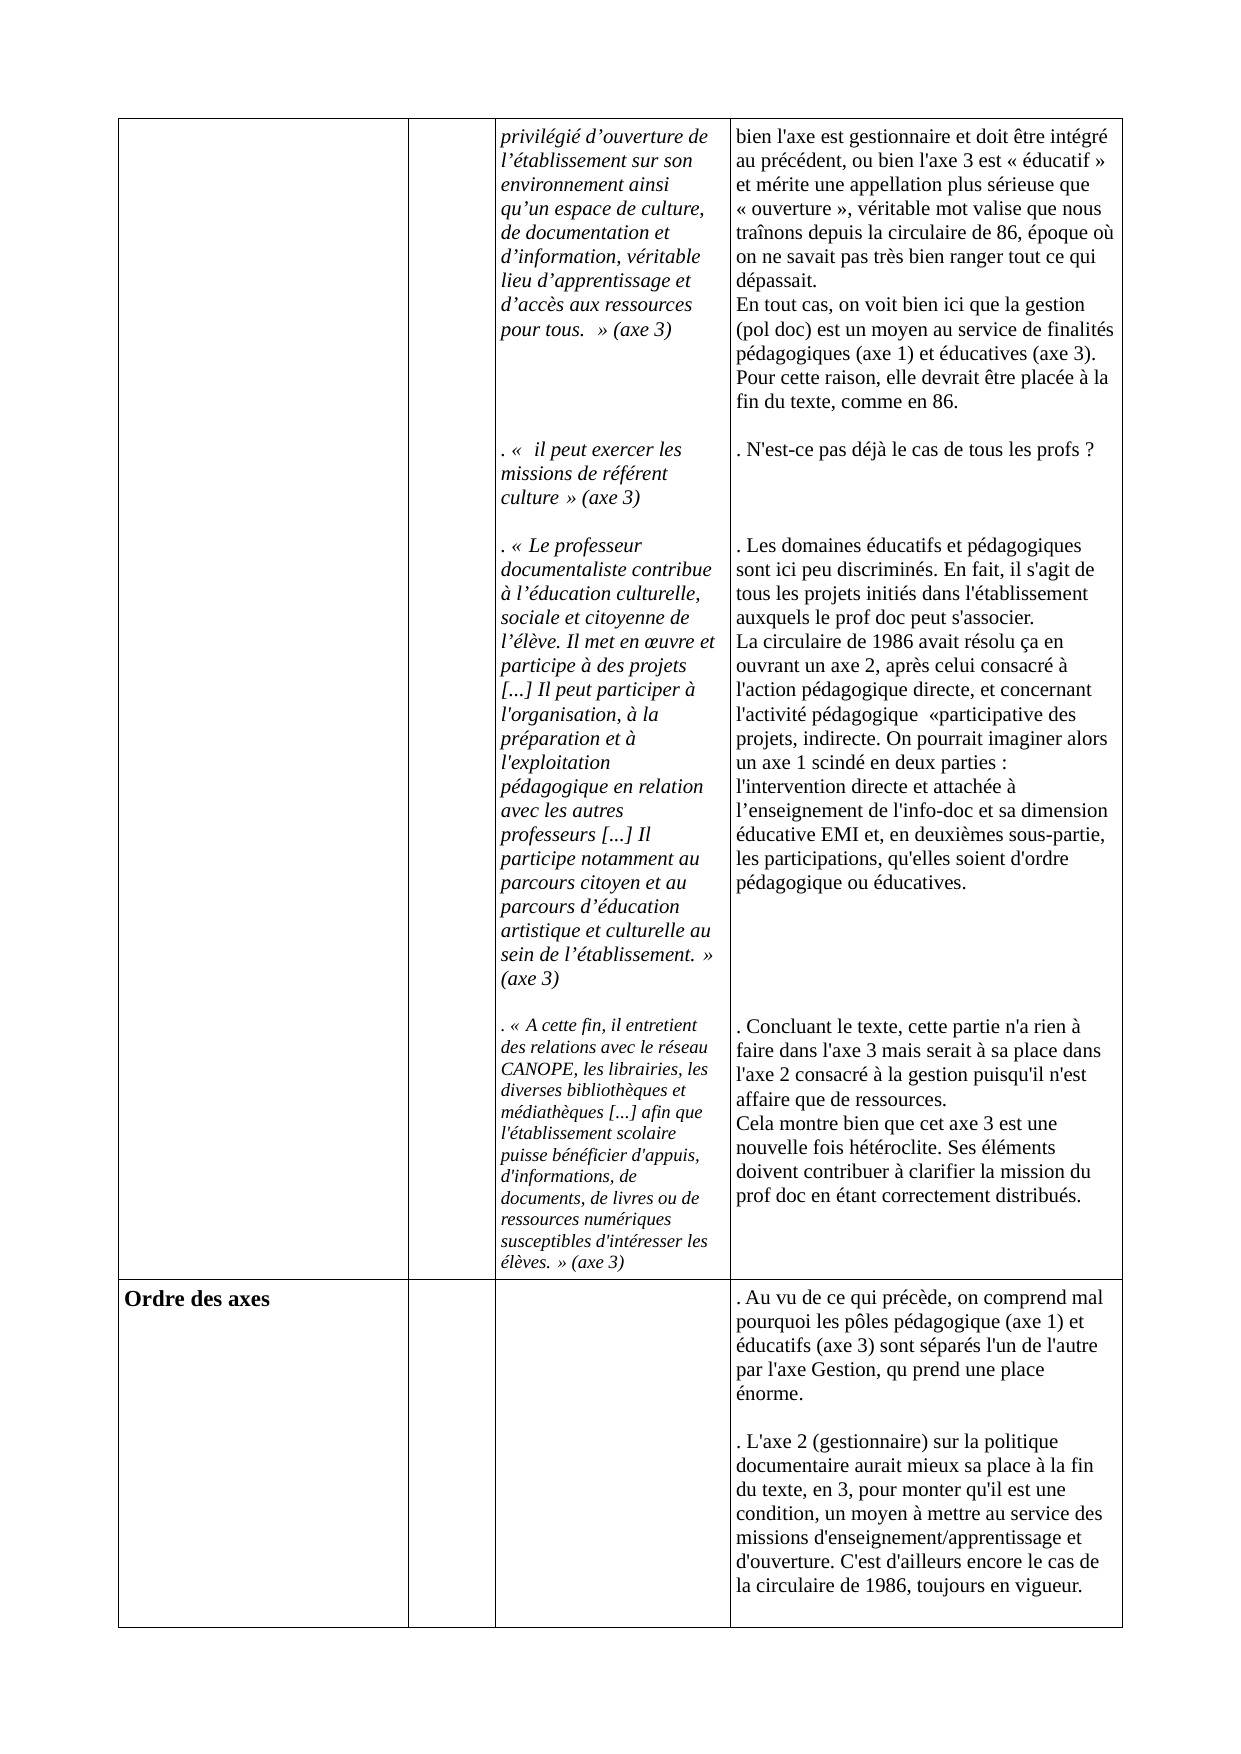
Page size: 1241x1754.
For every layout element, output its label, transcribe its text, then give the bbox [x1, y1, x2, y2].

table_cell . Au vu de ce qui précède, on comprend mal pourquoi les pôles pédagogique (axe 1) et éducatifs (axe 3) sont séparés l'un de l'autre par l'axe Gestion, qu prend une place énorme. . L'axe 2 (gestionnaire) sur la politique documentaire aurait mieux sa place à la fin du texte, en 3, pour monter qu'il est une condition, un moyen à mettre au service des missions d'enseignement/apprentissage et d'ouverture. C'est d'ailleurs encore le cas de la circulaire de 1986, toujours en vigueur. [731, 1280, 1122, 1627]
table_cell privilégié d’ouverture de l’établissement sur son environnement ainsi qu’un espace de culture, de documentation et d’information, véritable lieu d’apprentissage et d’accès aux ressources pour tous. » (axe 3) . « il peut exercer les missions de référent culture » (axe 3) . « Le professeur documentaliste contribue à l’éducation culturelle, sociale et citoyenne de l’élève. Il met en œuvre et participe à des projets [...] Il peut participer à l'organisation, à la préparation et à l'exploitation pédagogique en relation avec les autres professeurs [...] Il participe notamment au parcours citoyen et au parcours d’éducation artistique et culturelle au sein de l’établissement. » (axe 3) . « A cette fin, il entretient des relations avec le réseau CANOPE, les librairies, les diverses bibliothèques et médiathèques [...] afin que l'établissement scolaire puisse bénéficier d'appuis, d'informations, de documents, de livres ou de ressources numériques susceptibles d'intéresser les élèves. » (axe 3) [496, 119, 730, 1279]
table_cell [496, 1280, 730, 1627]
table_cell Ordre des axes [119, 1280, 408, 1627]
table_cell bien l'axe est gestionnaire et doit être intégré au précédent, ou bien l'axe 3 est « éducatif » et mérite une appellation plus sérieuse que « ouverture », véritable mot valise que nous traînons depuis la circulaire de 86, époque où on ne savait pas très bien ranger tout ce qui dépassait. En tout cas, on voit bien ici que la gestion (pol doc) est un moyen au service de finalités pédagogiques (axe 1) et éducatives (axe 3). Pour cette raison, elle devrait être placée à la fin du texte, comme en 86. . N'est-ce pas déjà le cas de tous les profs ? . Les domaines éducatifs et pédagogiques sont ici peu discriminés. En fait, il s'agit de tous les projets initiés dans l'établissement auxquels le prof doc peut s'associer. La circulaire de 1986 avait résolu ça en ouvrant un axe 2, après celui consacré à l'action pédagogique directe, et concernant l'activité pédagogique «participative des projets, indirecte. On pourrait imaginer alors un axe 1 scindé en deux parties : l'intervention directe et attachée à l’enseignement de l'info-doc et sa dimension éducative EMI et, en deuxièmes sous-partie, les participations, qu'elles soient d'ordre pédagogique ou éducatives. . Concluant le texte, cette partie n'a rien à faire dans l'axe 3 mais serait à sa place dans l'axe 2 consacré à la gestion puisqu'il n'est affaire que de ressources. Cela montre bien que cet axe 3 est une nouvelle fois hétéroclite. Ses éléments doivent contribuer à clarifier la mission du prof doc en étant correctement distribués. [731, 119, 1122, 1279]
table_cell [119, 119, 408, 1279]
table_cell [409, 1280, 495, 1627]
table_cell [409, 119, 495, 1279]
